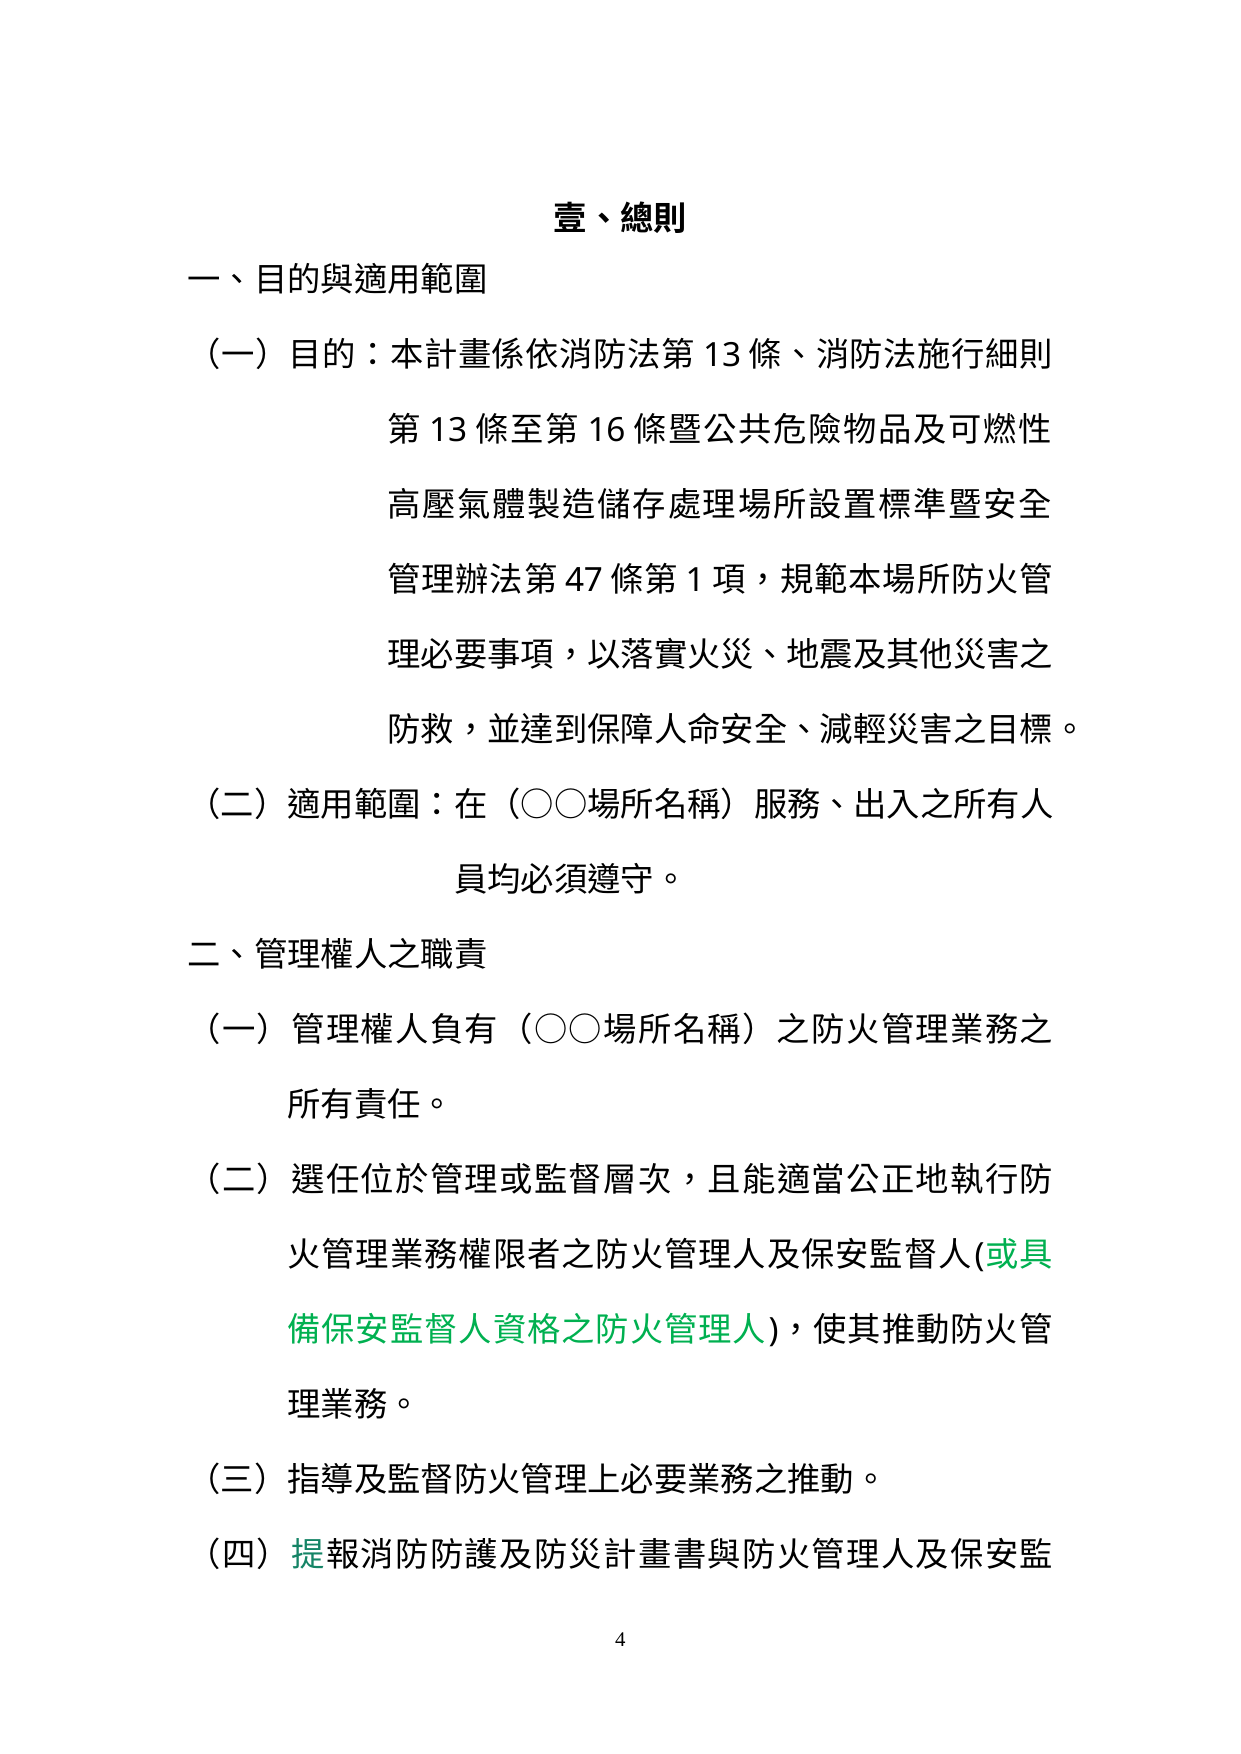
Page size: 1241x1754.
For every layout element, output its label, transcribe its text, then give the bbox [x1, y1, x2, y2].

subtitle 壹、總則 [187, 194, 1053, 239]
text 一、目的與適用範圍 [187, 239, 1053, 314]
text （二）適用範圍：在（○○場所名稱）服務、出入之所有人員均必須遵守。 [187, 764, 1053, 914]
text 二、管理權人之職責 [187, 914, 1053, 989]
text （一）管理權人負有（○○場所名稱）之防火管理業務之所有責任。 [187, 989, 1053, 1139]
text （三）指導及監督防火管理上必要業務之推動。 [187, 1439, 1053, 1514]
text （二）選任位於管理或監督層次，且能適當公正地執行防火管理業務權限者之防火管理人及保安監督人(或具備保安監督人資格之防火管理人)，使其推動防火管理業務。 [187, 1139, 1053, 1439]
text （一）目的：本計畫係依消防法第13條、消防法施行細則第13條至第16條暨公共危險物品及可燃性高壓氣體製造儲存處理場所設置標準暨安全管理辦法第47條第1項，規範本場所防火管理必要事項，以落實火災、地震及其他災害之防救，並達到保障人命安全、減輕災害之目標。 [187, 314, 1053, 764]
text （四）提報消防防護及防災計畫書與防火管理人及保安監 [187, 1514, 1053, 1589]
